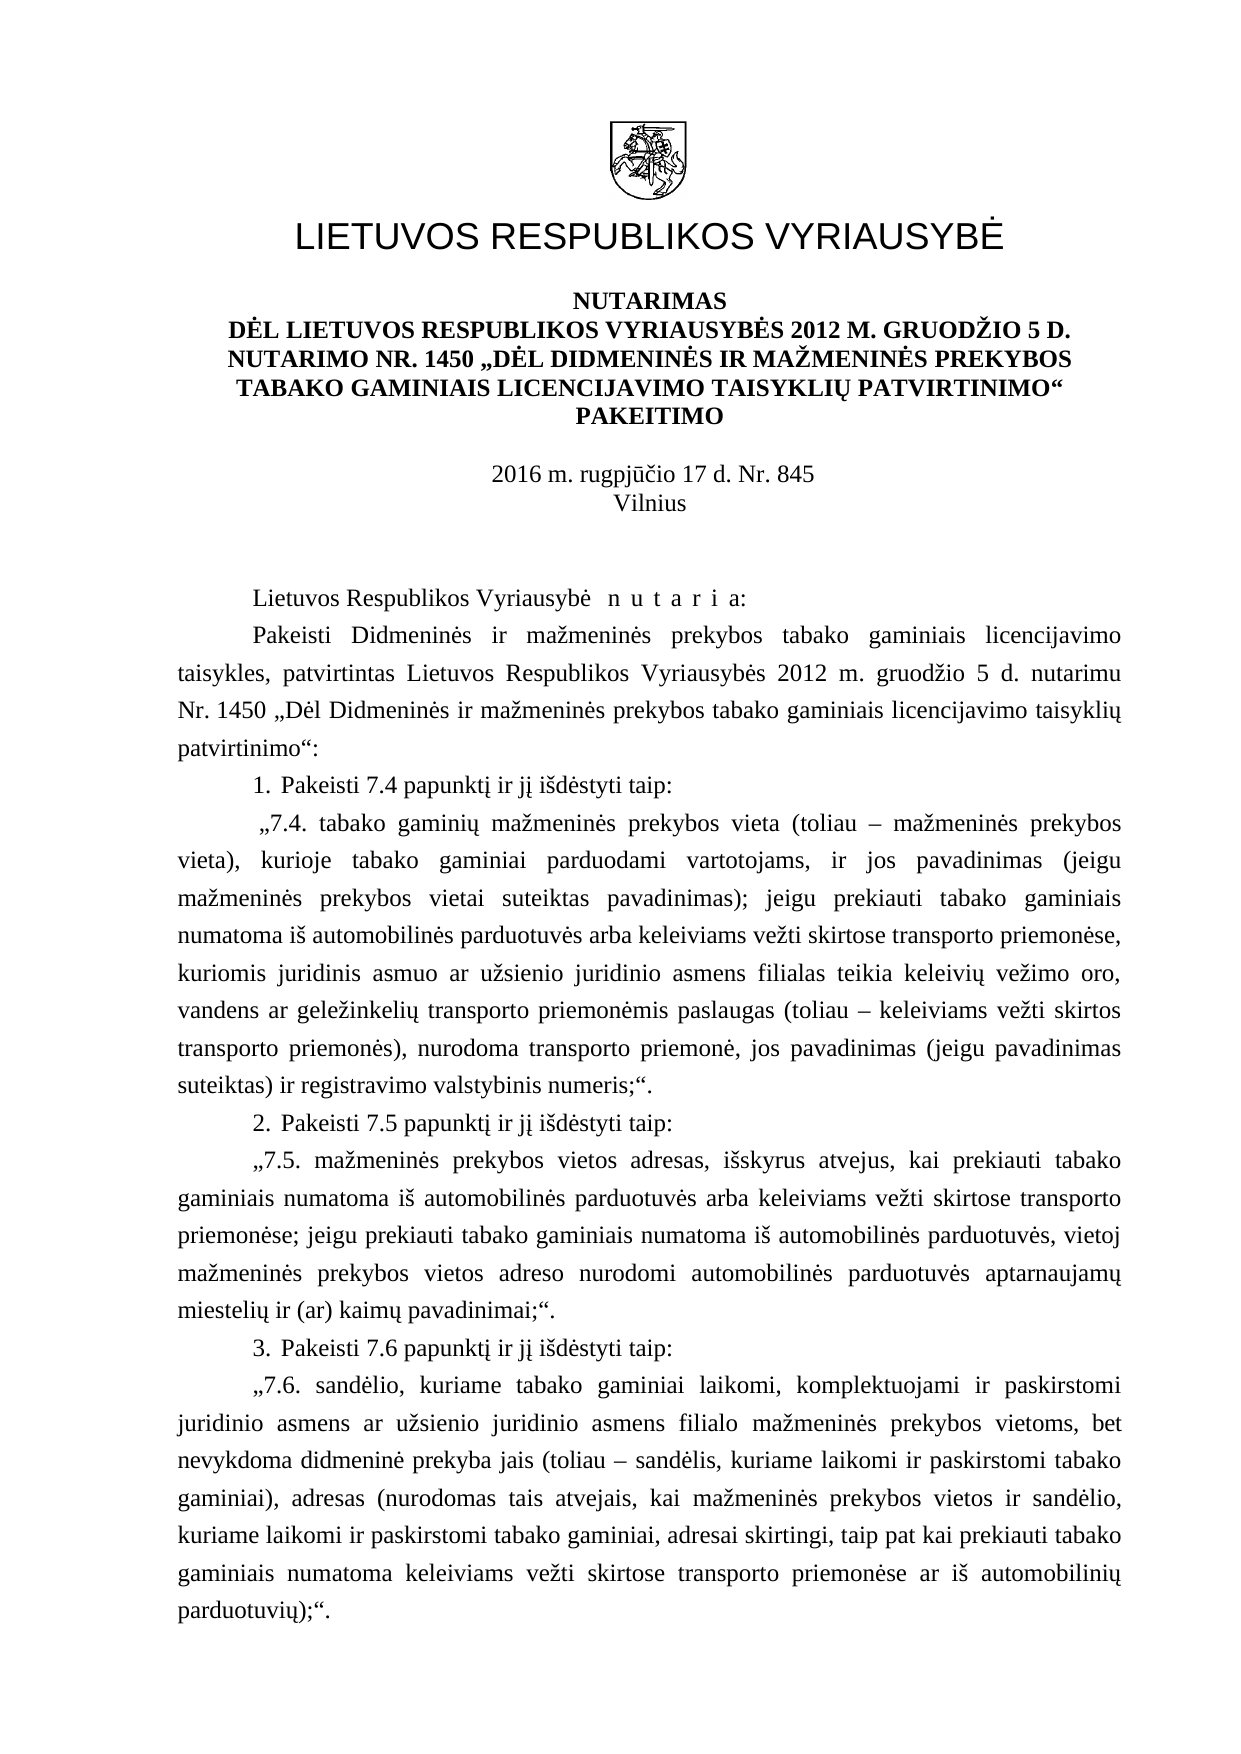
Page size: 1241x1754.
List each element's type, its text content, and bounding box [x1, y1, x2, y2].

text Vilnius [177, 488, 1122, 516]
text 3. Pakeisti 7.6 papunktį ir jį išdėstyti taip: [177, 1324, 1122, 1361]
text 2016 m. rugpjūčio 17 d. Nr. 845 [177, 459, 1122, 488]
text Lietuvos Respublikos Vyriausybė [177, 214, 1122, 258]
text 1. Pakeisti 7.4 papunktį ir jį išdėstyti taip: [177, 761, 1122, 799]
text nutarimas [177, 286, 1122, 315]
text „7.5. mažmeninės prekybos vietos adresas, išskyrus atvejus, kai prekiauti tabako gaminiais numatoma iš automobilinės parduotuvės arba keleiviams vežti skirtose transporto priemonėse; jeigu prekiauti tabako gaminiais numatoma iš automobilinės parduotuvės, vietoj mažmeninės prekybos vietos adreso nurodomi automobilinės parduotuvės aptarnaujamų miestelių ir (ar) kaimų pavadinimai;“. [177, 1136, 1122, 1324]
text Lietuvos Respublikos Vyriausybė nutaria: [177, 574, 1122, 611]
text DĖL Lietuvos respublikos Vyriausybės 2012 m. gruodžio 5 d. nutarimo Nr. 1450 „Dėl Didmeninės Ir Mažmeninės PREKYBOS tabako gaminiais licencijavimo taisyklių patvirtinimo“ pakeitimo [177, 315, 1122, 430]
text „7.6. sandėlio, kuriame tabako gaminiai laikomi, komplektuojami ir paskirstomi juridinio asmens ar užsienio juridinio asmens filialo mažmeninės prekybos vietoms, bet nevykdoma didmeninė prekyba jais (toliau – sandėlis, kuriame laikomi ir paskirstomi tabako gaminiai), adresas (nurodomas tais atvejais, kai mažmeninės prekybos vietos ir sandėlio, kuriame laikomi ir paskirstomi tabako gaminiai, adresai skirtingi, taip pat kai prekiauti tabako gaminiais numatoma keleiviams vežti skirtose transporto priemonėse ar iš automobilinių parduotuvių);“. [177, 1361, 1122, 1624]
text „7.4. tabako gaminių mažmeninės prekybos vieta (toliau – mažmeninės prekybos vieta), kurioje tabako gaminiai parduodami vartotojams, ir jos pavadinimas (jeigu mažmeninės prekybos vietai suteiktas pavadinimas); jeigu prekiauti tabako gaminiais numatoma iš automobilinės parduotuvės arba keleiviams vežti skirtose transporto priemonėse, kuriomis juridinis asmuo ar užsienio juridinio asmens filialas teikia keleivių vežimo oro, vandens ar geležinkelių transporto priemonėmis paslaugas (toliau – keleiviams vežti skirtos transporto priemonės), nurodoma transporto priemonė, jos pavadinimas (jeigu pavadinimas suteiktas) ir registravimo valstybinis numeris;“. [177, 799, 1122, 1099]
text Pakeisti Didmeninės ir mažmeninės prekybos tabako gaminiais licencijavimo taisykles, patvirtintas Lietuvos Respublikos Vyriausybės 2012 m. gruodžio 5 d. nutarimu Nr. 1450 „Dėl Didmeninės ir mažmeninės prekybos tabako gaminiais licencijavimo taisyklių patvirtinimo“: [177, 611, 1122, 761]
text 2. Pakeisti 7.5 papunktį ir jį išdėstyti taip: [177, 1099, 1122, 1136]
